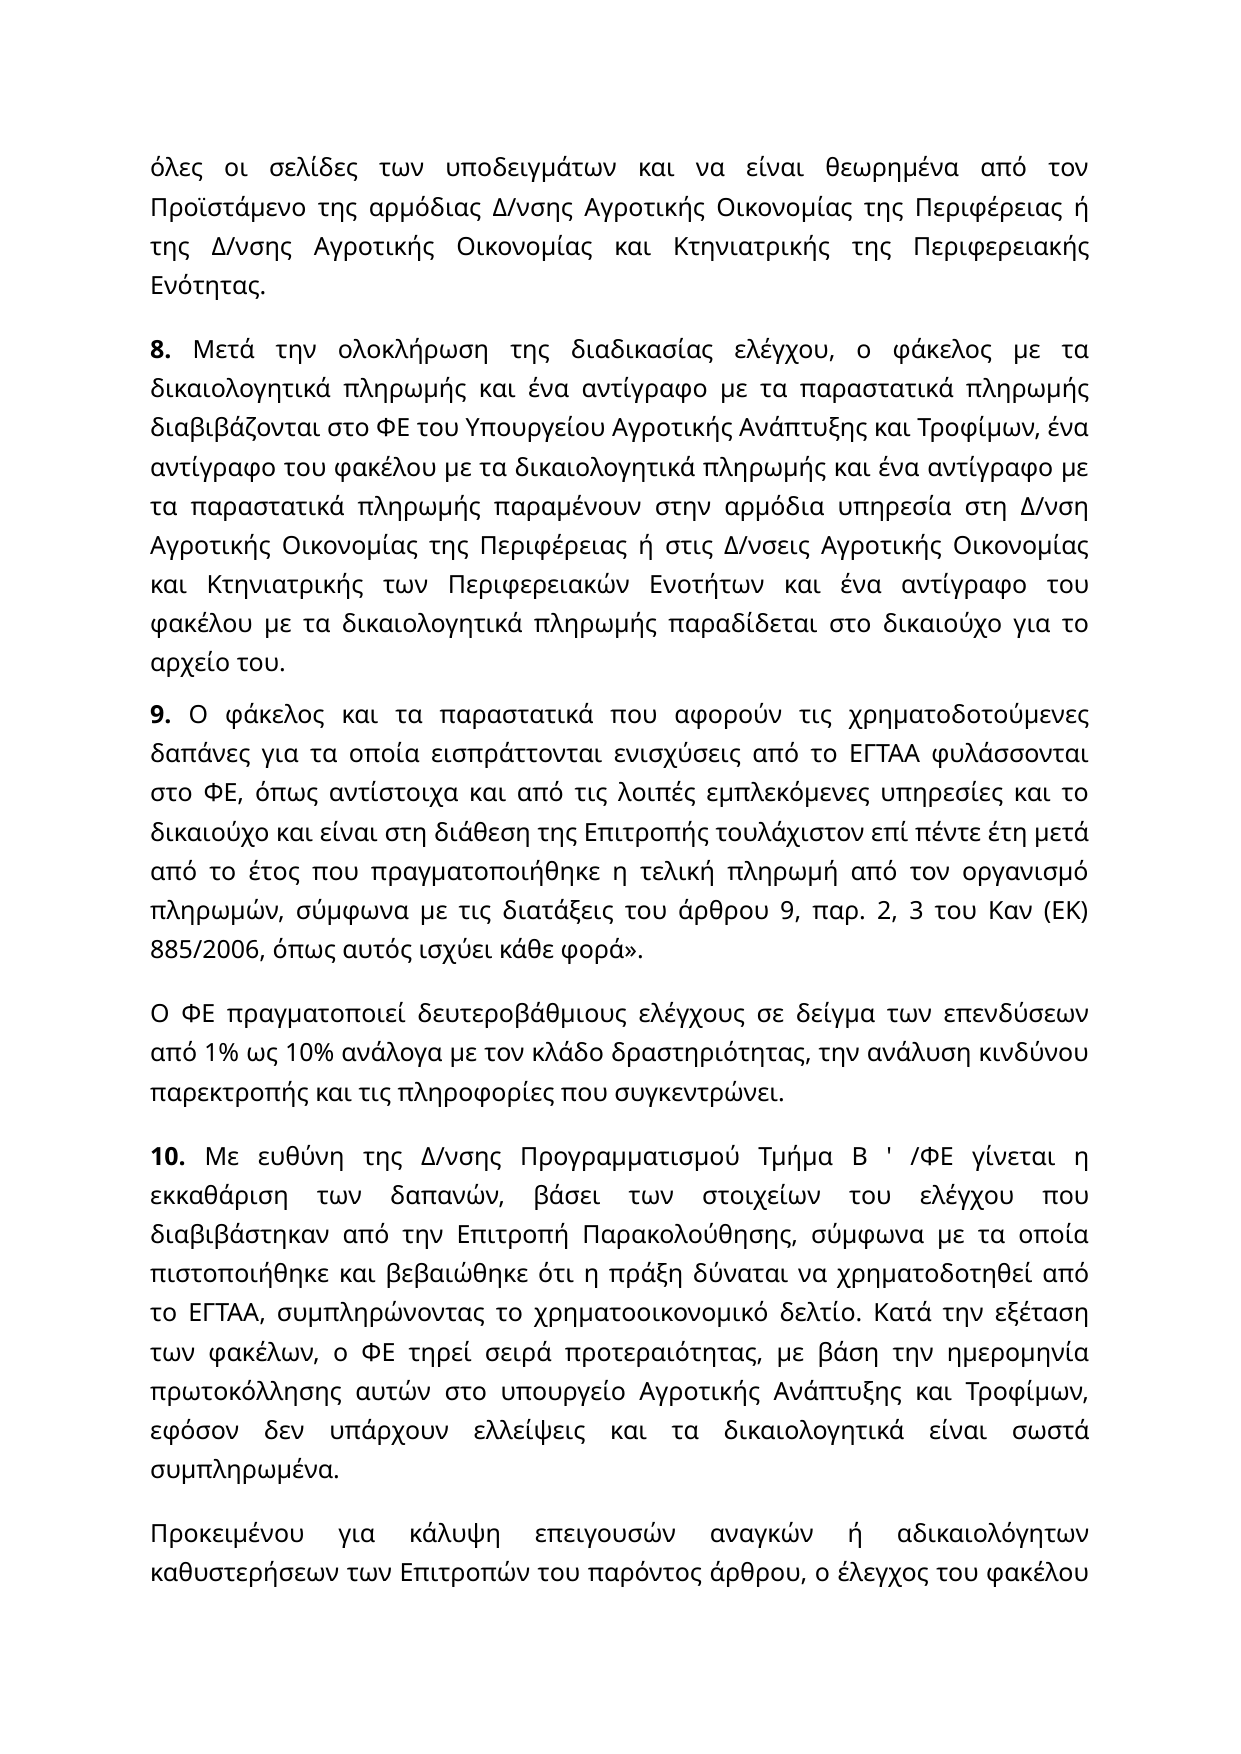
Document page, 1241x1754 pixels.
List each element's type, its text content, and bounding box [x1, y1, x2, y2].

text όλες οι σελίδες των υποδειγμάτων και να είναι θεωρημένα από τον Προϊστάμενο της αρμόδιας Δ/νσης Αγροτικής Οικονομίας της Περιφέρειας ή της Δ/νσης Αγροτικής Οικονομίας και Κτηνιατρικής της Περιφερειακής Ενότητας. [150, 150, 1090, 302]
text Προκειμένου για κάλυψη επειγουσών αναγκών ή αδικαιολόγητων καθυστερήσεων των Επιτροπών του παρόντος άρθρου, ο έλεγχος του φακέλου [150, 1516, 1090, 1589]
text 9. Ο φάκελος και τα παραστατικά που αφορούν τις χρηματοδοτούμενες δαπάνες για τα οποία εισπράττονται ενισχύσεις από το ΕΓΤΑΑ φυλάσσονται στο ΦΕ, όπως αντίστοιχα και από τις λοιπές εμπλεκόμενες υπηρεσίες και το δικαιούχο και είναι στη διάθεση της Επιτροπής τουλάχιστον επί πέντε έτη μετά από το έτος που πραγματοποιήθηκε η τελική πληρωμή από τον οργανισμό πληρωμών, σύμφωνα με τις διατάξεις του άρθρου 9, παρ. 2, 3 του Καν (ΕΚ) 885/2006, όπως αυτός ισχύει κάθε φορά». [150, 697, 1090, 966]
text Ο ΦΕ πραγματοποιεί δευτεροβάθμιους ελέγχους σε δείγμα των επενδύσεων από 1% ως 10% ανάλογα με τον κλάδο δραστηριότητας, την ανάλυση κινδύνου παρεκτροπής και τις πληροφορίες που συγκεντρώνει. [150, 996, 1090, 1108]
text 8. Μετά την ολοκλήρωση της διαδικασίας ελέγχου, ο φάκελος με τα δικαιολογητικά πληρωμής και ένα αντίγραφο με τα παραστατικά πληρωμής διαβιβάζονται στο ΦΕ του Υπουργείου Αγροτικής Ανάπτυξης και Τροφίμων, ένα αντίγραφο του φακέλου με τα δικαιολογητικά πληρωμής και ένα αντίγραφο με τα παραστατικά πληρωμής παραμένουν στην αρμόδια υπηρεσία στη Δ/νση Αγροτικής Οικονομίας της Περιφέρειας ή στις Δ/νσεις Αγροτικής Οικονομίας και Κτηνιατρικής των Περιφερειακών Ενοτήτων και ένα αντίγραφο του φακέλου με τα δικαιολογητικά πληρωμής παραδίδεται στο δικαιούχο για το αρχείο του. [150, 332, 1090, 679]
text 10. Με ευθύνη της Δ/νσης Προγραμματισμού Τμήμα Β ' /ΦΕ γίνεται η εκκαθάριση των δαπανών, βάσει των στοιχείων του ελέγχου που διαβιβάστηκαν από την Επιτροπή Παρακολούθησης, σύμφωνα με τα οποία πιστοποιήθηκε και βεβαιώθηκε ότι η πράξη δύναται να χρηματοδοτηθεί από το ΕΓΤΑΑ, συμπληρώνοντας το χρηματοοικονομικό δελτίο. Κατά την εξέταση των φακέλων, ο ΦΕ τηρεί σειρά προτεραιότητας, με βάση την ημερομηνία πρωτοκόλλησης αυτών στο υπουργείο Αγροτικής Ανάπτυξης και Τροφίμων, εφόσον δεν υπάρχουν ελλείψεις και τα δικαιολογητικά είναι σωστά συμπληρωμένα. [150, 1138, 1090, 1486]
